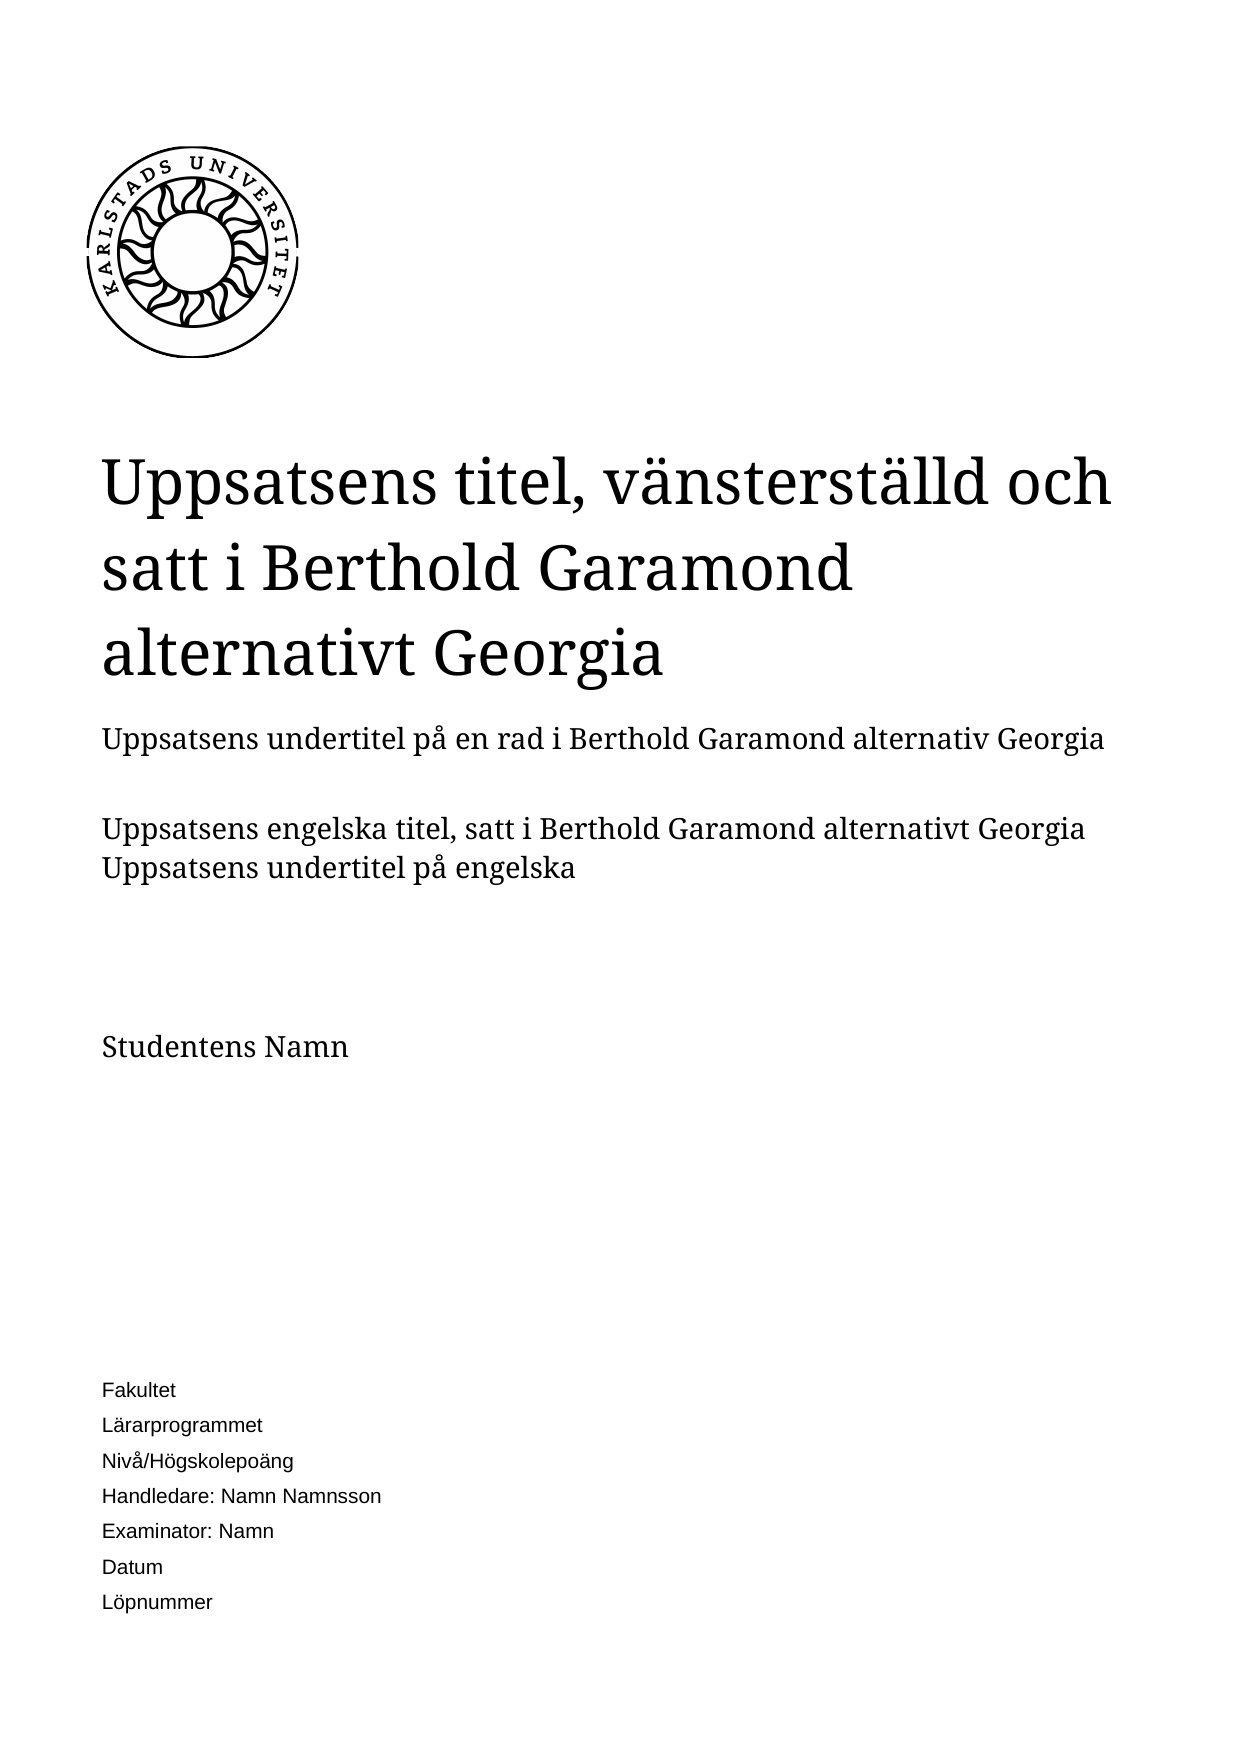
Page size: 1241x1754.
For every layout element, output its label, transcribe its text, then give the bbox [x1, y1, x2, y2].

table_cell Lärarprogrammet [90, 1406, 1150, 1441]
table_cell Fakultet [90, 1371, 1150, 1406]
table_cell Examinator: Namn [90, 1512, 1150, 1548]
picture [86, 146, 299, 359]
table_cell Studentens Namn [90, 913, 1150, 1371]
table_cell Uppsatsens engelska titel, satt i Berthold Garamond alternativt Georgia Uppsatsens undertitel på engelska [90, 783, 1150, 913]
table_cell Uppsatsens undertitel på en rad i Berthold Garamond alternativ Georgia [90, 693, 1150, 783]
table_cell Löpnummer [90, 1583, 1150, 1618]
table_cell Handledare: Namn Namnsson [90, 1477, 1150, 1512]
table_cell Nivå/Högskolepoäng [90, 1441, 1150, 1477]
table_cell Datum [90, 1548, 1150, 1583]
table_header Uppsatsens titel, vänsterställd och satt i Berthold Garamond alternativt Georgia [90, 383, 1150, 693]
